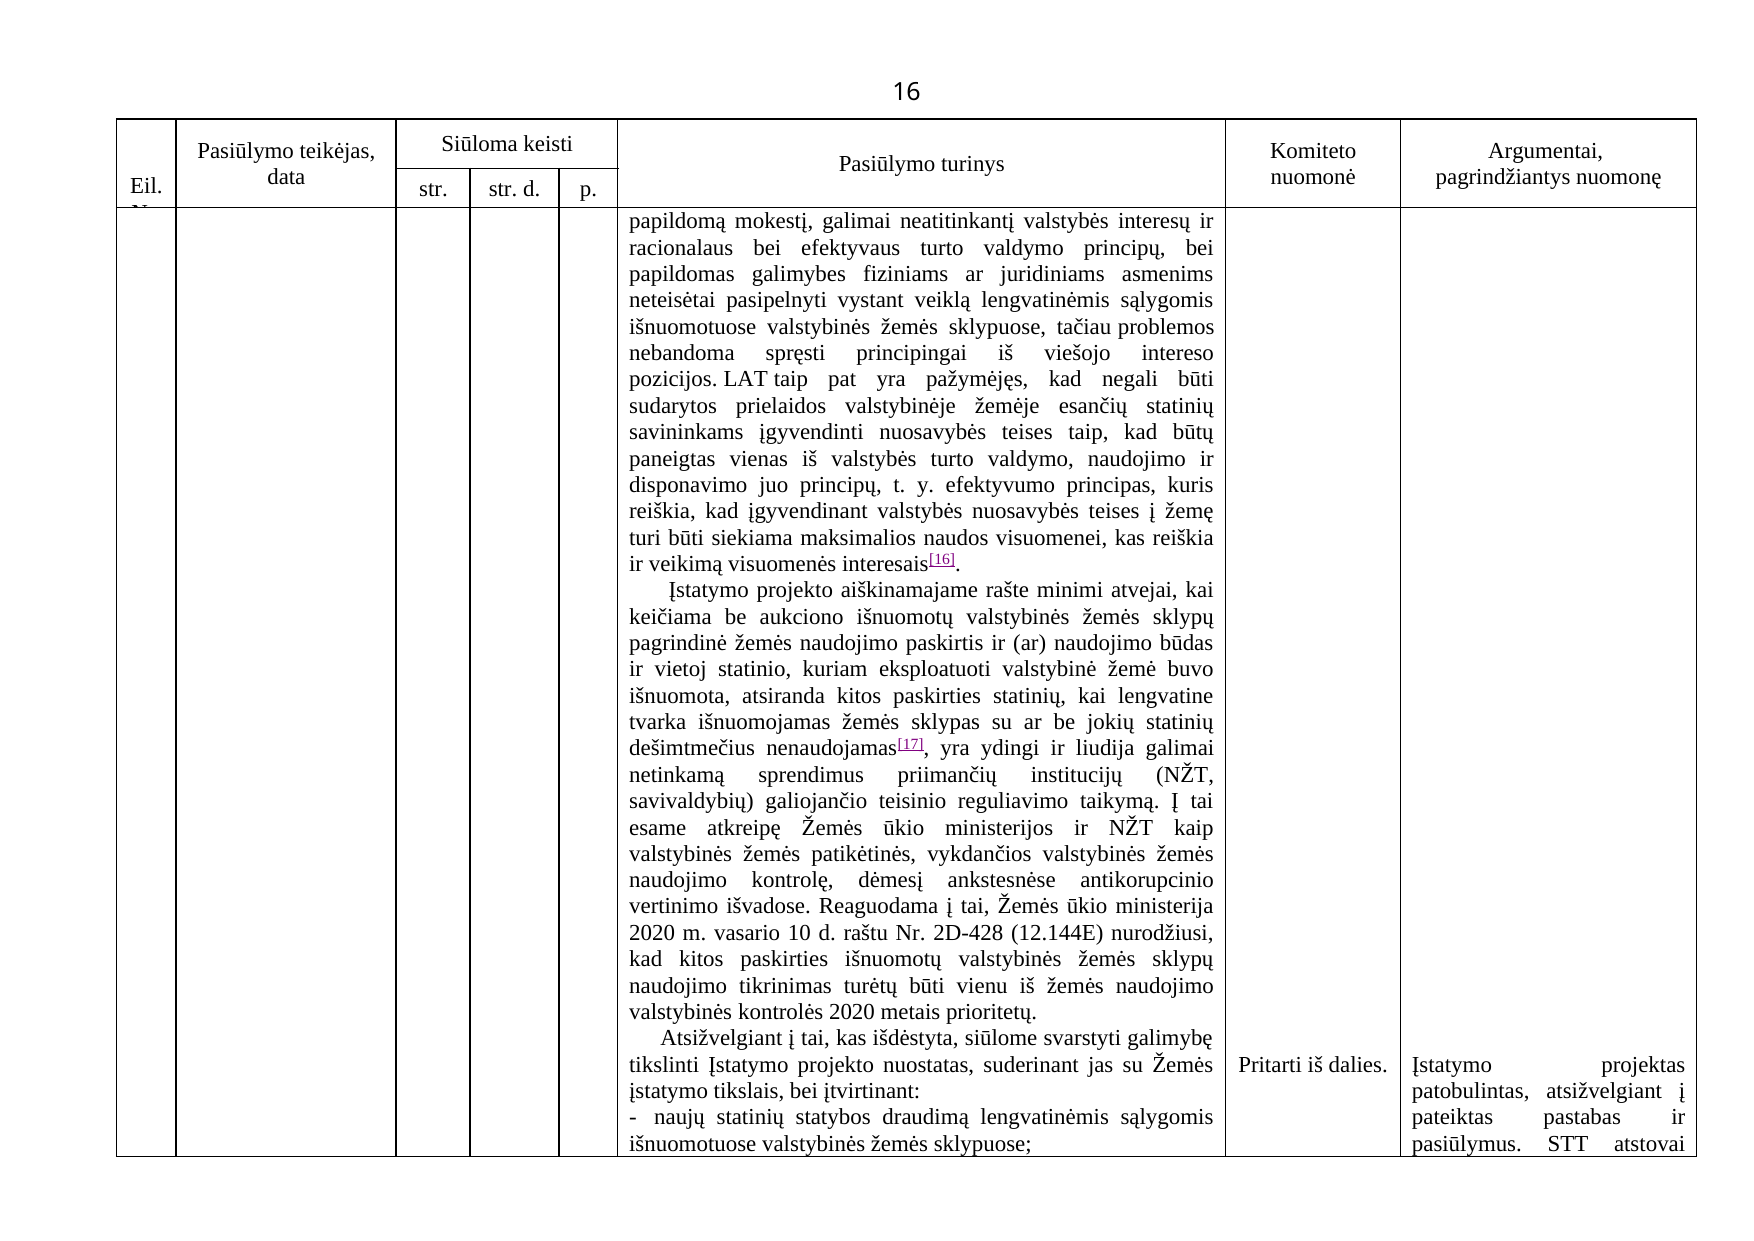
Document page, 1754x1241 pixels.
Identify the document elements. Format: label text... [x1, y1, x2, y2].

table_cell papildomą mokestį, galimai neatitinkantį valstybės interesų ir racionalaus bei efektyvaus turto valdymo principų, bei papildomas galimybes fiziniams ar juridiniams asmenims neteisėtai pasipelnyti vystant veiklą lengvatinėmis sąlygomis išnuomotuose valstybinės žemės sklypuose, tačiau problemos nebandoma spręsti principingai iš viešojo intereso pozicijos. LAT taip pat yra pažymėjęs, kad negali būti sudarytos prielaidos valstybinėje žemėje esančių statinių savininkams įgyvendinti nuosavybės teises taip, kad būtų paneigtas vienas iš valstybės turto valdymo, naudojimo ir disponavimo juo principų, t. y. efektyvumo principas, kuris reiškia, kad įgyvendinant valstybės nuosavybės teises į žemę turi būti siekiama maksimalios naudos visuomenei, kas reiškia ir veikimą visuomenės interesais[16]. Įstatymo projekto aiškinamajame rašte minimi atvejai, kai keičiama be aukciono išnuomotų valstybinės žemės sklypų pagrindinė žemės naudojimo paskirtis ir (ar) naudojimo būdas ir vietoj statinio, kuriam eksploatuoti valstybinė žemė buvo išnuomota, atsiranda kitos paskirties statinių, kai lengvatine tvarka išnuomojamas žemės sklypas su ar be jokių statinių dešimtmečius nenaudojamas[17], yra ydingi ir liudija galimai netinkamą sprendimus priimančių institucijų (NŽT, savivaldybių) galiojančio teisinio reguliavimo taikymą. Į tai esame atkreipę Žemės ūkio ministerijos ir NŽT kaip valstybinės žemės patikėtinės, vykdančios valstybinės žemės naudojimo kontrolę, dėmesį ankstesnėse antikorupcinio vertinimo išvadose. Reaguodama į tai, Žemės ūkio ministerija 2020 m. vasario 10 d. raštu Nr. 2D-428 (12.144E) nurodžiusi, kad kitos paskirties išnuomotų valstybinės žemės sklypų naudojimo tikrinimas turėtų būti vienu iš žemės naudojimo valstybinės kontrolės 2020 metais prioritetų. Atsižvelgiant į tai, kas išdėstyta, siūlome svarstyti galimybę tikslinti Įstatymo projekto nuostatas, suderinant jas su Žemės įstatymo tikslais, bei įtvirtinant: - naujų statinių statybos draudimą lengvatinėmis sąlygomis išnuomotuose valstybinės žemės sklypuose; [618, 208, 1225, 1156]
table_cell [560, 208, 617, 1156]
table_header Pasiūlymo teikėjas, data [177, 120, 395, 207]
table_cell Pritarti iš dalies. [1226, 208, 1400, 1156]
table_cell [177, 208, 395, 1156]
table_header Siūloma keisti [397, 120, 617, 167]
table_cell p. [560, 169, 617, 207]
table_header Komiteto nuomonė [1226, 120, 1400, 207]
table_cell str. [397, 169, 469, 207]
table_cell [471, 208, 558, 1156]
table_cell str. d. [471, 169, 558, 207]
table_header Argumentai, pagrindžiantys nuomonę [1401, 120, 1696, 207]
table_cell 20. [117, 208, 175, 1156]
table_cell [397, 208, 469, 1156]
table_header Eil. Nr. [117, 120, 175, 207]
table_header Pasiūlymo turinys [618, 120, 1225, 207]
table_cell Įstatymo projektas patobulintas, atsižvelgiant į pateiktas pastabas ir pasiūlymus. STT atstovai [1401, 208, 1696, 1156]
